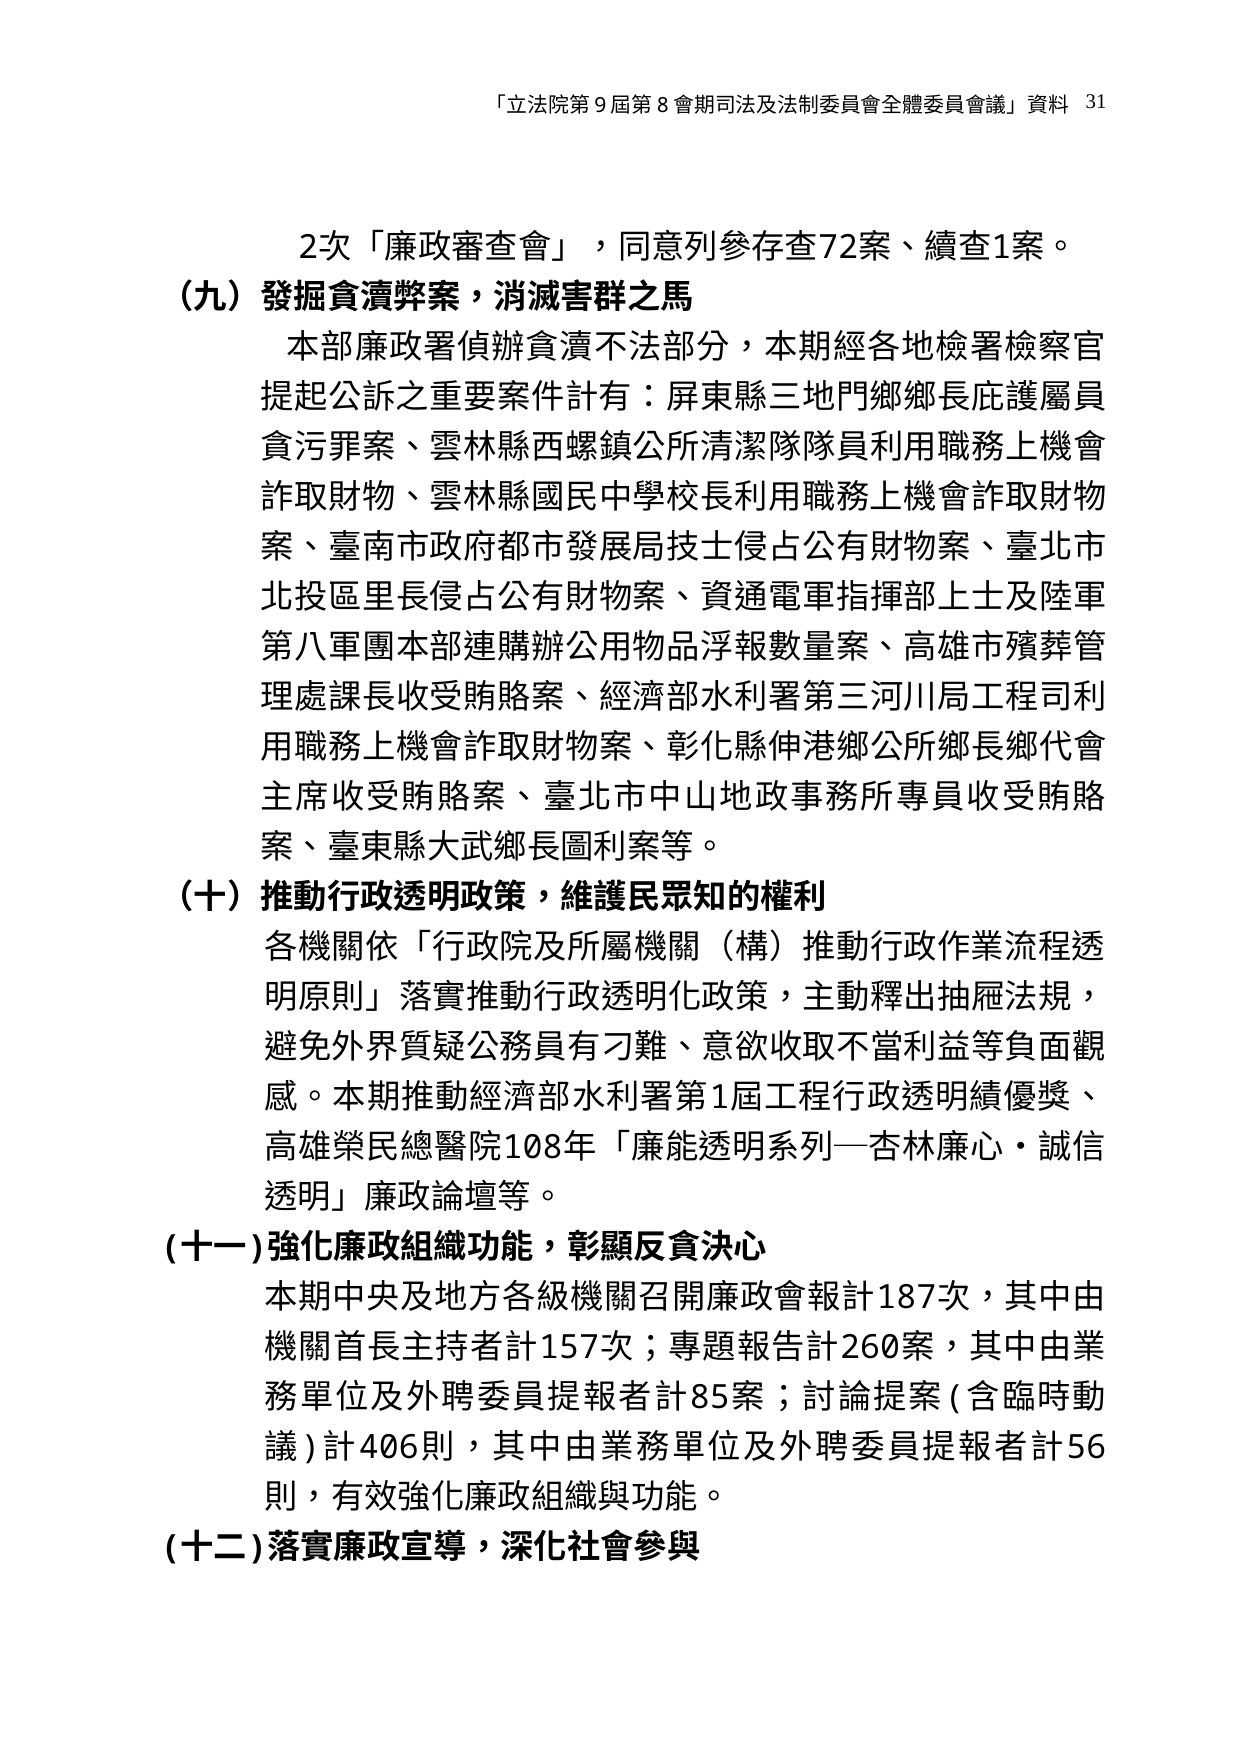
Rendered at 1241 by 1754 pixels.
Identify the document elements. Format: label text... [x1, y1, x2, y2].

text （九）發掘貪瀆弊案，消滅害群之馬 [160, 269, 1106, 319]
text 2次「廉政審查會」，同意列參存查72案、續查1案。 [248, 219, 1106, 269]
text 各機關依「行政院及所屬機關（構）推動行政作業流程透明原則」落實推動行政透明化政策，主動釋出抽屜法規，避免外界質疑公務員有刁難、意欲收取不當利益等負面觀感。本期推動經濟部水利署第1屆工程行政透明績優獎、高雄榮民總醫院108年「廉能透明系列─杏林廉心‧誠信透明」廉政論壇等。 [264, 919, 1106, 1219]
text (十二)落實廉政宣導，深化社會參與 [160, 1519, 1106, 1569]
text (十一)強化廉政組織功能，彰顯反貪決心 [160, 1219, 1106, 1269]
text 本部廉政署偵辦貪瀆不法部分，本期經各地檢署檢察官提起公訴之重要案件計有：屏東縣三地門鄉鄉長庇護屬員貪污罪案、雲林縣西螺鎮公所清潔隊隊員利用職務上機會詐取財物、雲林縣國民中學校長利用職務上機會詐取財物案、臺南市政府都市發展局技士侵占公有財物案、臺北市北投區里長侵占公有財物案、資通電軍指揮部上士及陸軍第八軍團本部連購辦公用物品浮報數量案、高雄市殯葬管理處課長收受賄賂案、經濟部水利署第三河川局工程司利用職務上機會詐取財物案、彰化縣伸港鄉公所鄉長鄉代會主席收受賄賂案、臺北市中山地政事務所專員收受賄賂案、臺東縣大武鄉長圖利案等。 [160, 319, 1106, 869]
text （十）推動行政透明政策，維護民眾知的權利 [160, 869, 1106, 919]
text 本期中央及地方各級機關召開廉政會報計187次，其中由機關首長主持者計157次；專題報告計260案，其中由業務單位及外聘委員提報者計85案；討論提案(含臨時動議)計406則，其中由業務單位及外聘委員提報者計56則，有效強化廉政組織與功能。 [264, 1269, 1106, 1519]
